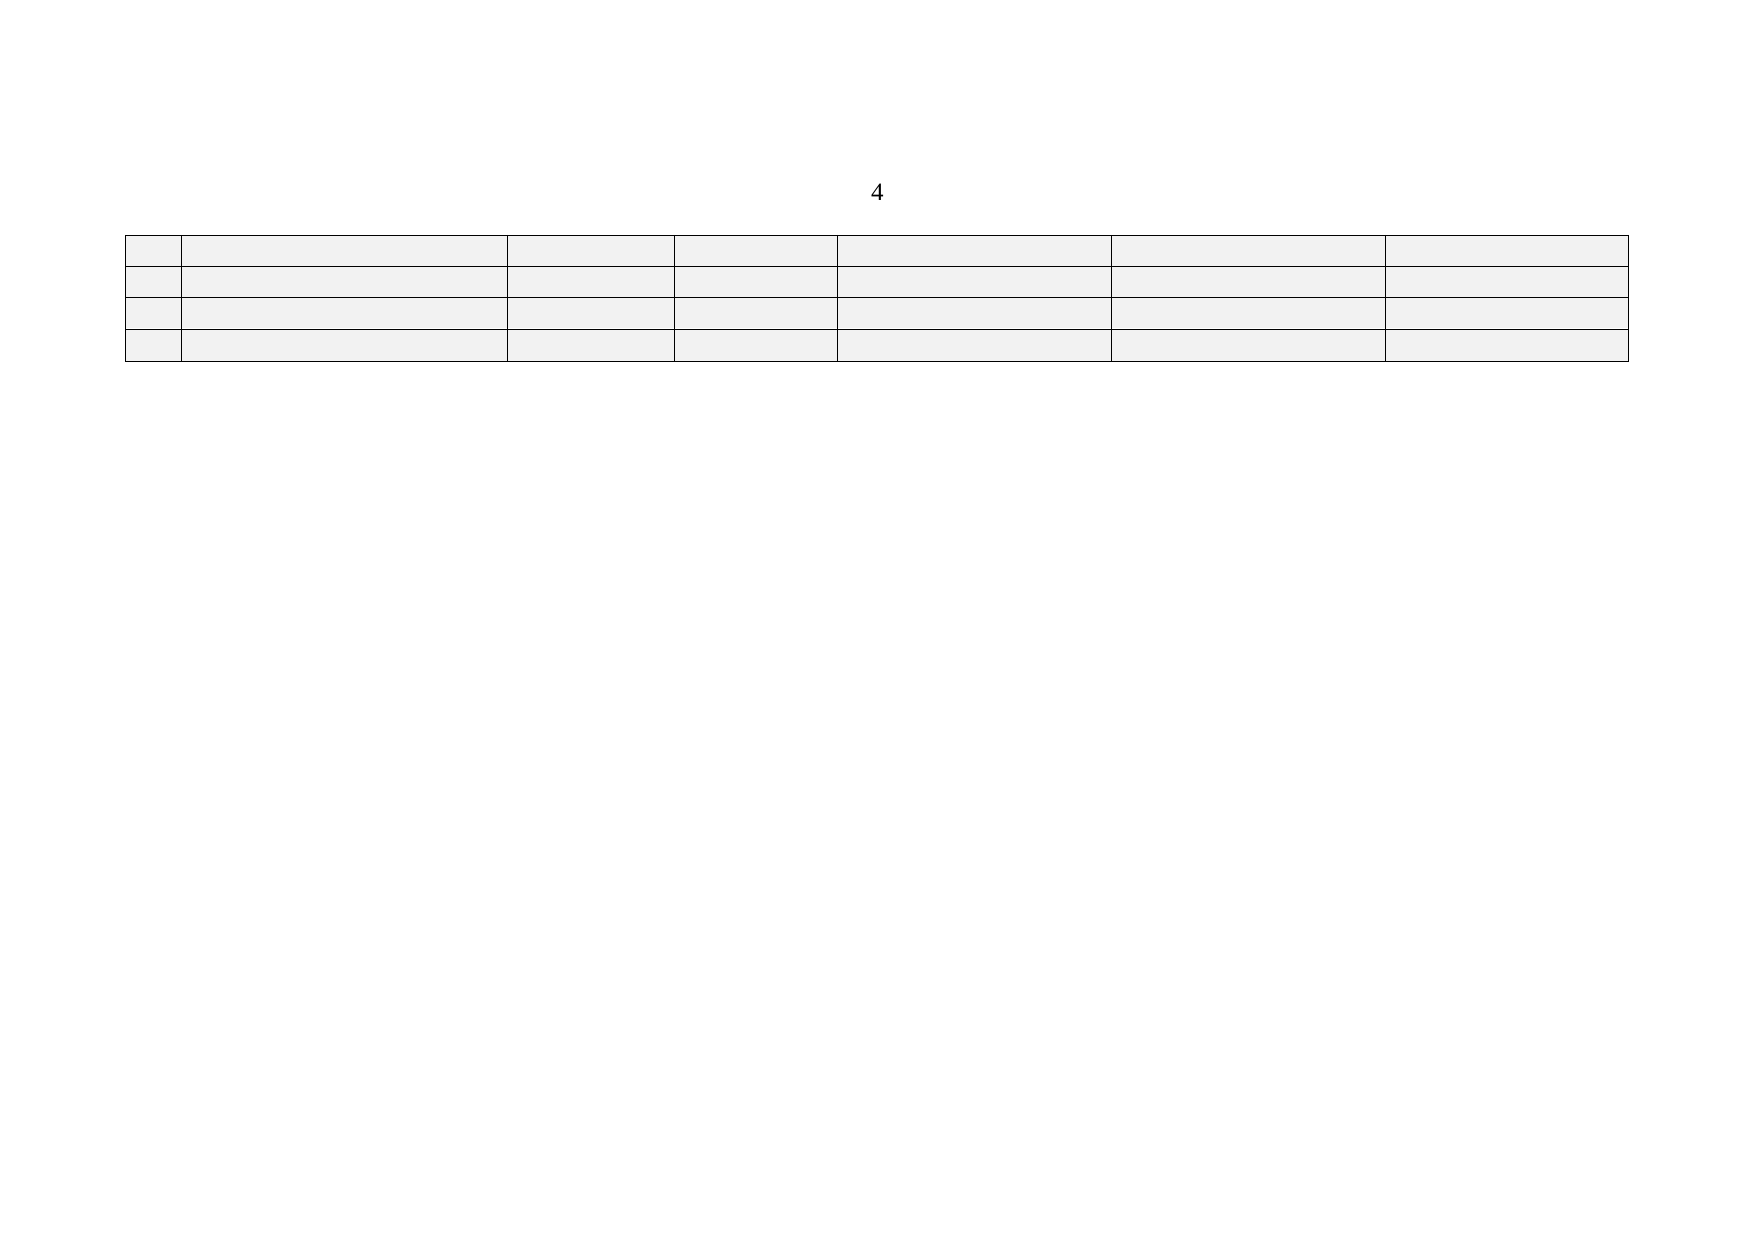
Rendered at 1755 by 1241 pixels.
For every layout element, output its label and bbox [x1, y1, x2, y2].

table_cell [126, 236, 181, 266]
table_cell [1386, 330, 1628, 361]
table_cell [508, 267, 674, 297]
table_cell [1112, 330, 1385, 361]
table_cell [675, 330, 837, 361]
table_cell [182, 236, 507, 266]
table_cell [508, 298, 674, 328]
table_cell [1112, 267, 1385, 297]
table_cell [838, 236, 1111, 266]
table_cell [508, 330, 674, 361]
table_cell [508, 236, 674, 266]
table_cell [838, 267, 1111, 297]
table_cell [1386, 267, 1628, 297]
table_cell [1386, 298, 1628, 328]
table_cell [838, 330, 1111, 361]
table_cell [126, 330, 181, 361]
table_cell [675, 298, 837, 328]
table_cell [126, 267, 181, 297]
table_cell [1112, 298, 1385, 328]
table_cell [182, 330, 507, 361]
table_cell [675, 267, 837, 297]
table_cell [126, 298, 181, 328]
table_cell [182, 267, 507, 297]
table_cell [1112, 236, 1385, 266]
table_cell [675, 236, 837, 266]
table_cell [182, 298, 507, 328]
table_cell [1386, 236, 1628, 266]
table_cell [838, 298, 1111, 328]
